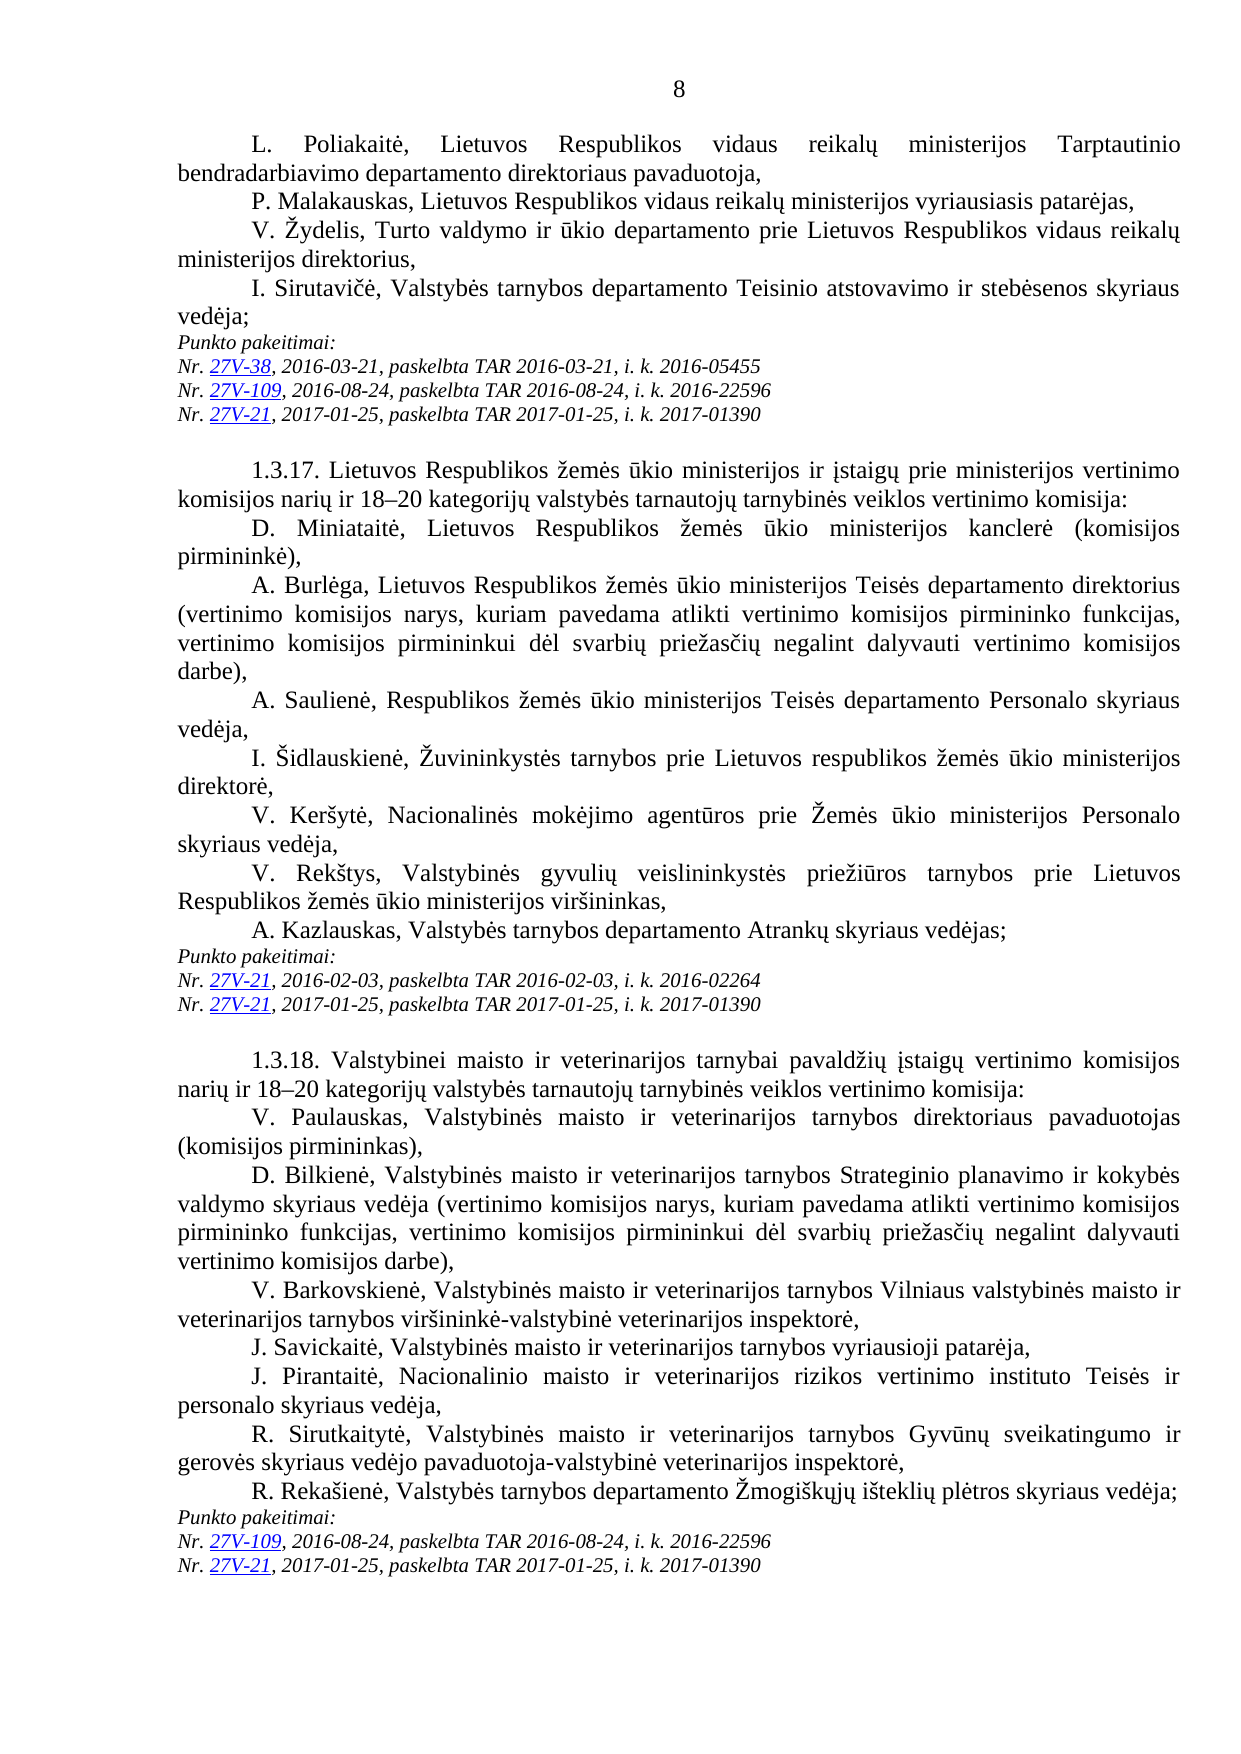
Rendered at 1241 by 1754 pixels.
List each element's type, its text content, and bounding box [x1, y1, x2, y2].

text Nr. 27V-21, 2017-01-25, paskelbta TAR 2017-01-25, i. k. 2017-01390 [177, 992, 1181, 1016]
text Nr. 27V-21, 2017-01-25, paskelbta TAR 2017-01-25, i. k. 2017-01390 [177, 402, 1181, 426]
text V. Paulauskas, Valstybinės maisto ir veterinarijos tarnybos direktoriaus pavaduotojas (komisijos pirmininkas), [177, 1102, 1181, 1160]
text V. Barkovskienė, Valstybinės maisto ir veterinarijos tarnybos Vilniaus valstybinės maisto ir veterinarijos tarnybos viršininkė-valstybinė veterinarijos inspektorė, [177, 1275, 1181, 1332]
text Nr. 27V-38, 2016-03-21, paskelbta TAR 2016-03-21, i. k. 2016-05455 [177, 354, 1181, 378]
text Nr. 27V-109, 2016-08-24, paskelbta TAR 2016-08-24, i. k. 2016-22596 [177, 1529, 1181, 1553]
text Nr. 27V-21, 2017-01-25, paskelbta TAR 2017-01-25, i. k. 2017-01390 [177, 1553, 1181, 1577]
text P. Malakauskas, Lietuvos Respublikos vidaus reikalų ministerijos vyriausiasis patarėjas, [177, 186, 1181, 215]
text V. Keršytė, Nacionalinės mokėjimo agentūros prie Žemės ūkio ministerijos Personalo skyriaus vedėja, [177, 800, 1181, 858]
text I. Šidlauskienė, Žuvininkystės tarnybos prie Lietuvos respublikos žemės ūkio ministerijos direktorė, [177, 743, 1181, 800]
text Punkto pakeitimai: [177, 330, 1181, 354]
text A. Saulienė, Respublikos žemės ūkio ministerijos Teisės departamento Personalo skyriaus vedėja, [177, 685, 1181, 743]
text D. Bilkienė, Valstybinės maisto ir veterinarijos tarnybos Strateginio planavimo ir kokybės valdymo skyriaus vedėja (vertinimo komisijos narys, kuriam pavedama atlikti vertinimo komisijos pirmininko funkcijas, vertinimo komisijos pirmininkui dėl svarbių priežasčių negalint dalyvauti vertinimo komisijos darbe), [177, 1160, 1181, 1275]
text Nr. 27V-109, 2016-08-24, paskelbta TAR 2016-08-24, i. k. 2016-22596 [177, 378, 1181, 402]
text A. Burlėga, Lietuvos Respublikos žemės ūkio ministerijos Teisės departamento direktorius (vertinimo komisijos narys, kuriam pavedama atlikti vertinimo komisijos pirmininko funkcijas, vertinimo komisijos pirmininkui dėl svarbių priežasčių negalint dalyvauti vertinimo komisijos darbe), [177, 570, 1181, 685]
text I. Sirutavičė, Valstybės tarnybos departamento Teisinio atstovavimo ir stebėsenos skyriaus vedėja; [177, 273, 1181, 330]
text Punkto pakeitimai: [177, 1505, 1181, 1529]
text V. Rekštys, Valstybinės gyvulių veislininkystės priežiūros tarnybos prie Lietuvos Respublikos žemės ūkio ministerijos viršininkas, [177, 858, 1181, 915]
text J. Pirantaitė, Nacionalinio maisto ir veterinarijos rizikos vertinimo instituto Teisės ir personalo skyriaus vedėja, [177, 1361, 1181, 1419]
text D. Miniataitė, Lietuvos Respublikos žemės ūkio ministerijos kanclerė (komisijos pirmininkė), [177, 513, 1181, 570]
text R. Rekašienė, Valstybės tarnybos departamento Žmogiškųjų išteklių plėtros skyriaus vedėja; [177, 1476, 1181, 1505]
text V. Žydelis, Turto valdymo ir ūkio departamento prie Lietuvos Respublikos vidaus reikalų ministerijos direktorius, [177, 215, 1181, 273]
text A. Kazlauskas, Valstybės tarnybos departamento Atrankų skyriaus vedėjas; [177, 915, 1181, 944]
text 1.3.17. Lietuvos Respublikos žemės ūkio ministerijos ir įstaigų prie ministerijos vertinimo komisijos narių ir 18–20 kategorijų valstybės tarnautojų tarnybinės veiklos vertinimo komisija: [177, 455, 1181, 513]
text Nr. 27V-21, 2016-02-03, paskelbta TAR 2016-02-03, i. k. 2016-02264 [177, 968, 1181, 992]
text R. Sirutkaitytė, Valstybinės maisto ir veterinarijos tarnybos Gyvūnų sveikatingumo ir gerovės skyriaus vedėjo pavaduotoja-valstybinė veterinarijos inspektorė, [177, 1419, 1181, 1476]
text L. Poliakaitė, Lietuvos Respublikos vidaus reikalų ministerijos Tarptautinio bendradarbiavimo departamento direktoriaus pavaduotoja, [177, 129, 1181, 186]
text 1.3.18. Valstybinei maisto ir veterinarijos tarnybai pavaldžių įstaigų vertinimo komisijos narių ir 18–20 kategorijų valstybės tarnautojų tarnybinės veiklos vertinimo komisija: [177, 1045, 1181, 1102]
text Punkto pakeitimai: [177, 944, 1181, 968]
text J. Savickaitė, Valstybinės maisto ir veterinarijos tarnybos vyriausioji patarėja, [177, 1332, 1181, 1361]
